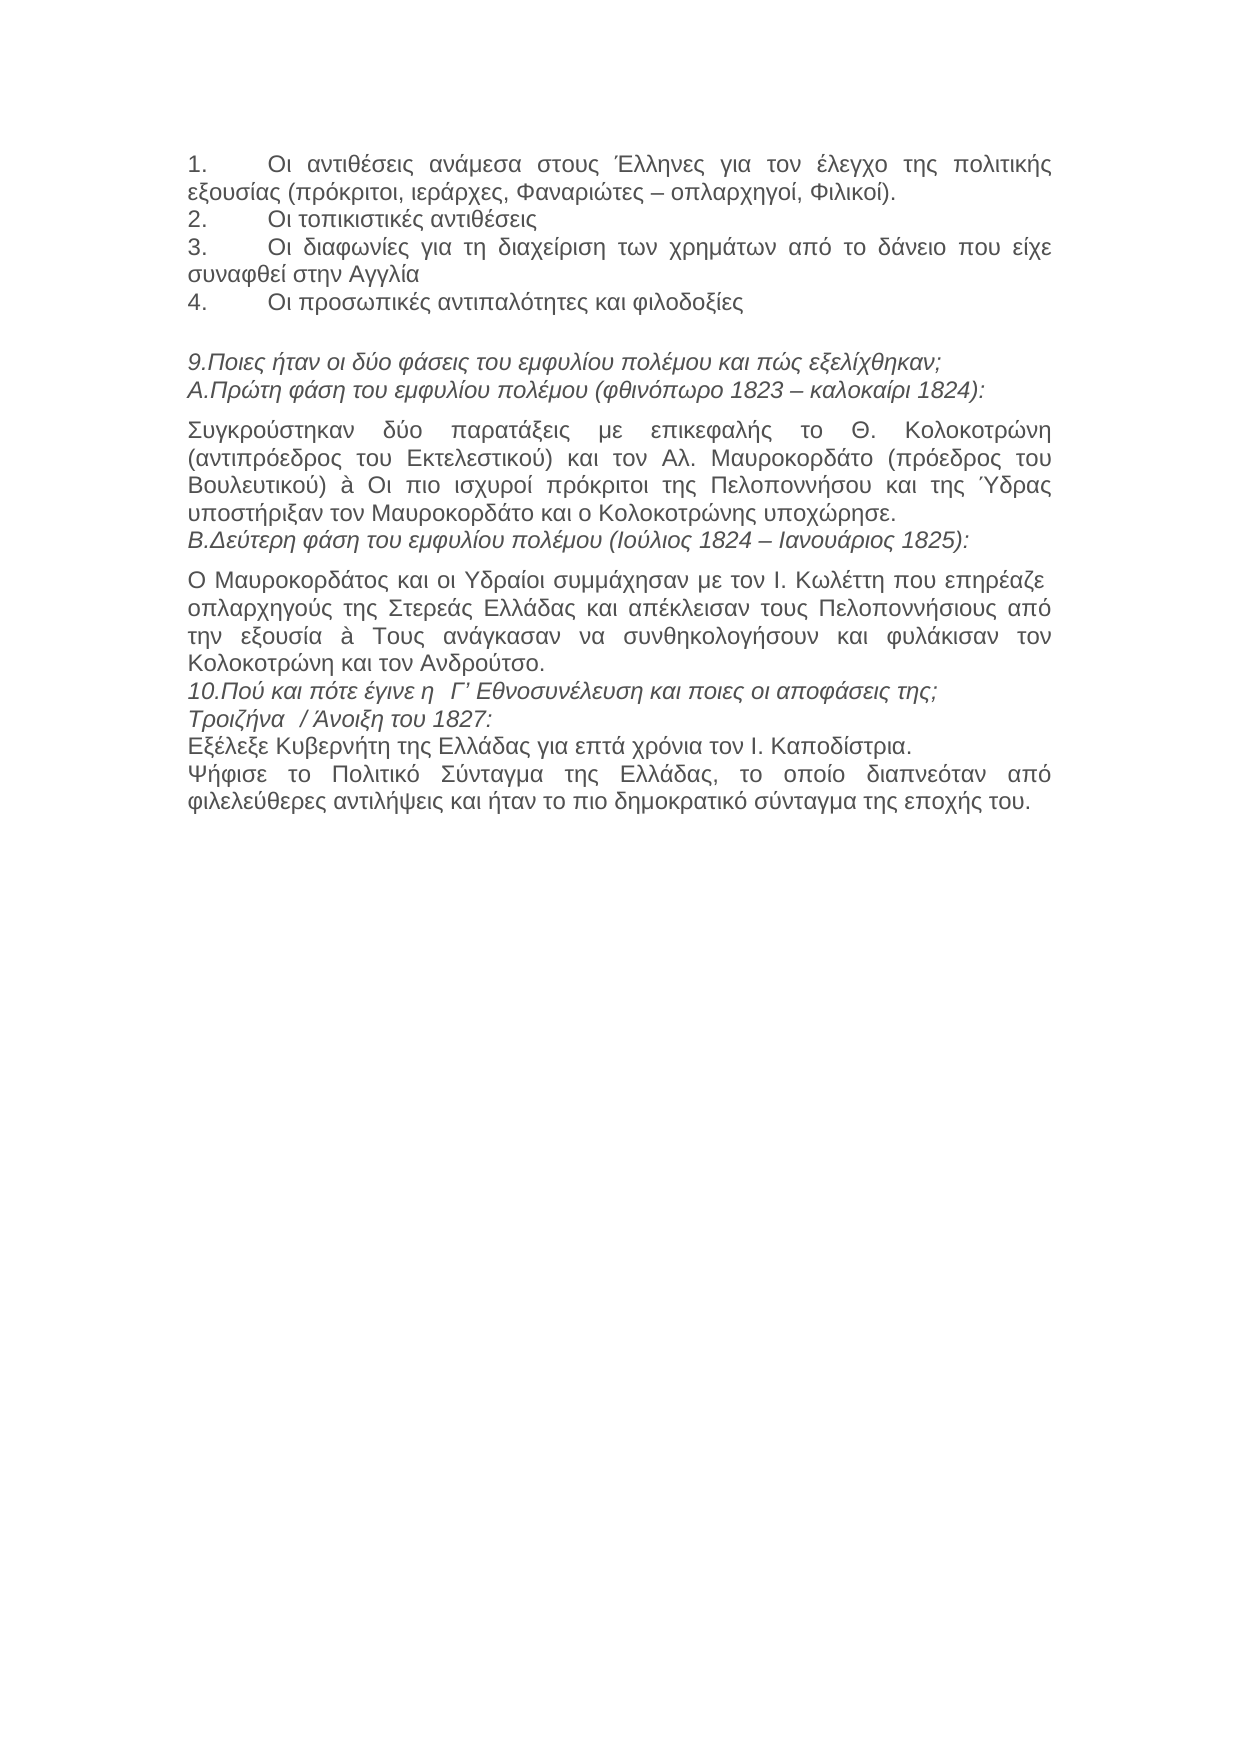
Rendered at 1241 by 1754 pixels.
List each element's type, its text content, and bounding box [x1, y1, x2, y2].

text Α.Πρώτη φάση του εμφυλίου πολέμου (φθινόπωρο 1823 – καλοκαίρι 1824): [187, 376, 1053, 403]
text 3. Οι διαφωνίες για τη διαχείριση των χρημάτων από το δάνειο που είχε συναφθεί στην Αγγλία [187, 233, 1053, 288]
text 10.Πού και πότε έγινε η Γ’ Εθνοσυνέλευση και ποιες οι αποφάσεις της; [187, 677, 1053, 704]
text Εξέλεξε Κυβερνήτη της Ελλάδας για επτά χρόνια τον Ι. Καποδίστρια. [187, 732, 1053, 760]
text Συγκρούστηκαν δύο παρατάξεις με επικεφαλής το Θ. Κολοκοτρώνη (αντιπρόεδρος του Εκτελεστικού) και τον Αλ. Μαυροκορδάτο (πρόεδρος του Βουλευτικού) à Οι πιο ισχυροί πρόκριτοι της Πελοποννήσου και της Ύδρας υποστήριξαν τον Μαυροκορδάτο και ο Κολοκοτρώνης υποχώρησε. [187, 416, 1053, 526]
text 1. Οι αντιθέσεις ανάμεσα στους Έλληνες για τον έλεγχο της πολιτικής εξουσίας (πρόκριτοι, ιεράρχες, Φαναριώτες – οπλαρχηγοί, Φιλικοί). [187, 150, 1053, 205]
text Ο Μαυροκορδάτος και οι Υδραίοι συμμάχησαν με τον Ι. Κωλέττη που επηρέαζε οπλαρχηγούς της Στερεάς Ελλάδας και απέκλεισαν τους Πελοποννήσιους από την εξουσία à Τους ανάγκασαν να συνθηκολογήσουν και φυλάκισαν τον Κολοκοτρώνη και τον Ανδρούτσο. [187, 566, 1053, 677]
text Ψήφισε το Πολιτικό Σύνταγμα της Ελλάδας, το οποίο διαπνεόταν από φιλελεύθερες αντιλήψεις και ήταν το πιο δημοκρατικό σύνταγμα της εποχής του. [187, 760, 1053, 815]
text 2. Οι τοπικιστικές αντιθέσεις [187, 205, 1053, 233]
text 4. Οι προσωπικές αντιπαλότητες και φιλοδοξίες [187, 288, 1053, 316]
text Τροιζήνα / Άνοιξη του 1827: [187, 704, 1053, 732]
text Β.Δεύτερη φάση του εμφυλίου πολέμου (Ιούλιος 1824 – Ιανουάριος 1825): [187, 526, 1053, 554]
text 9.Ποιες ήταν οι δύο φάσεις του εμφυλίου πολέμου και πώς εξελίχθηκαν; [187, 348, 1053, 376]
